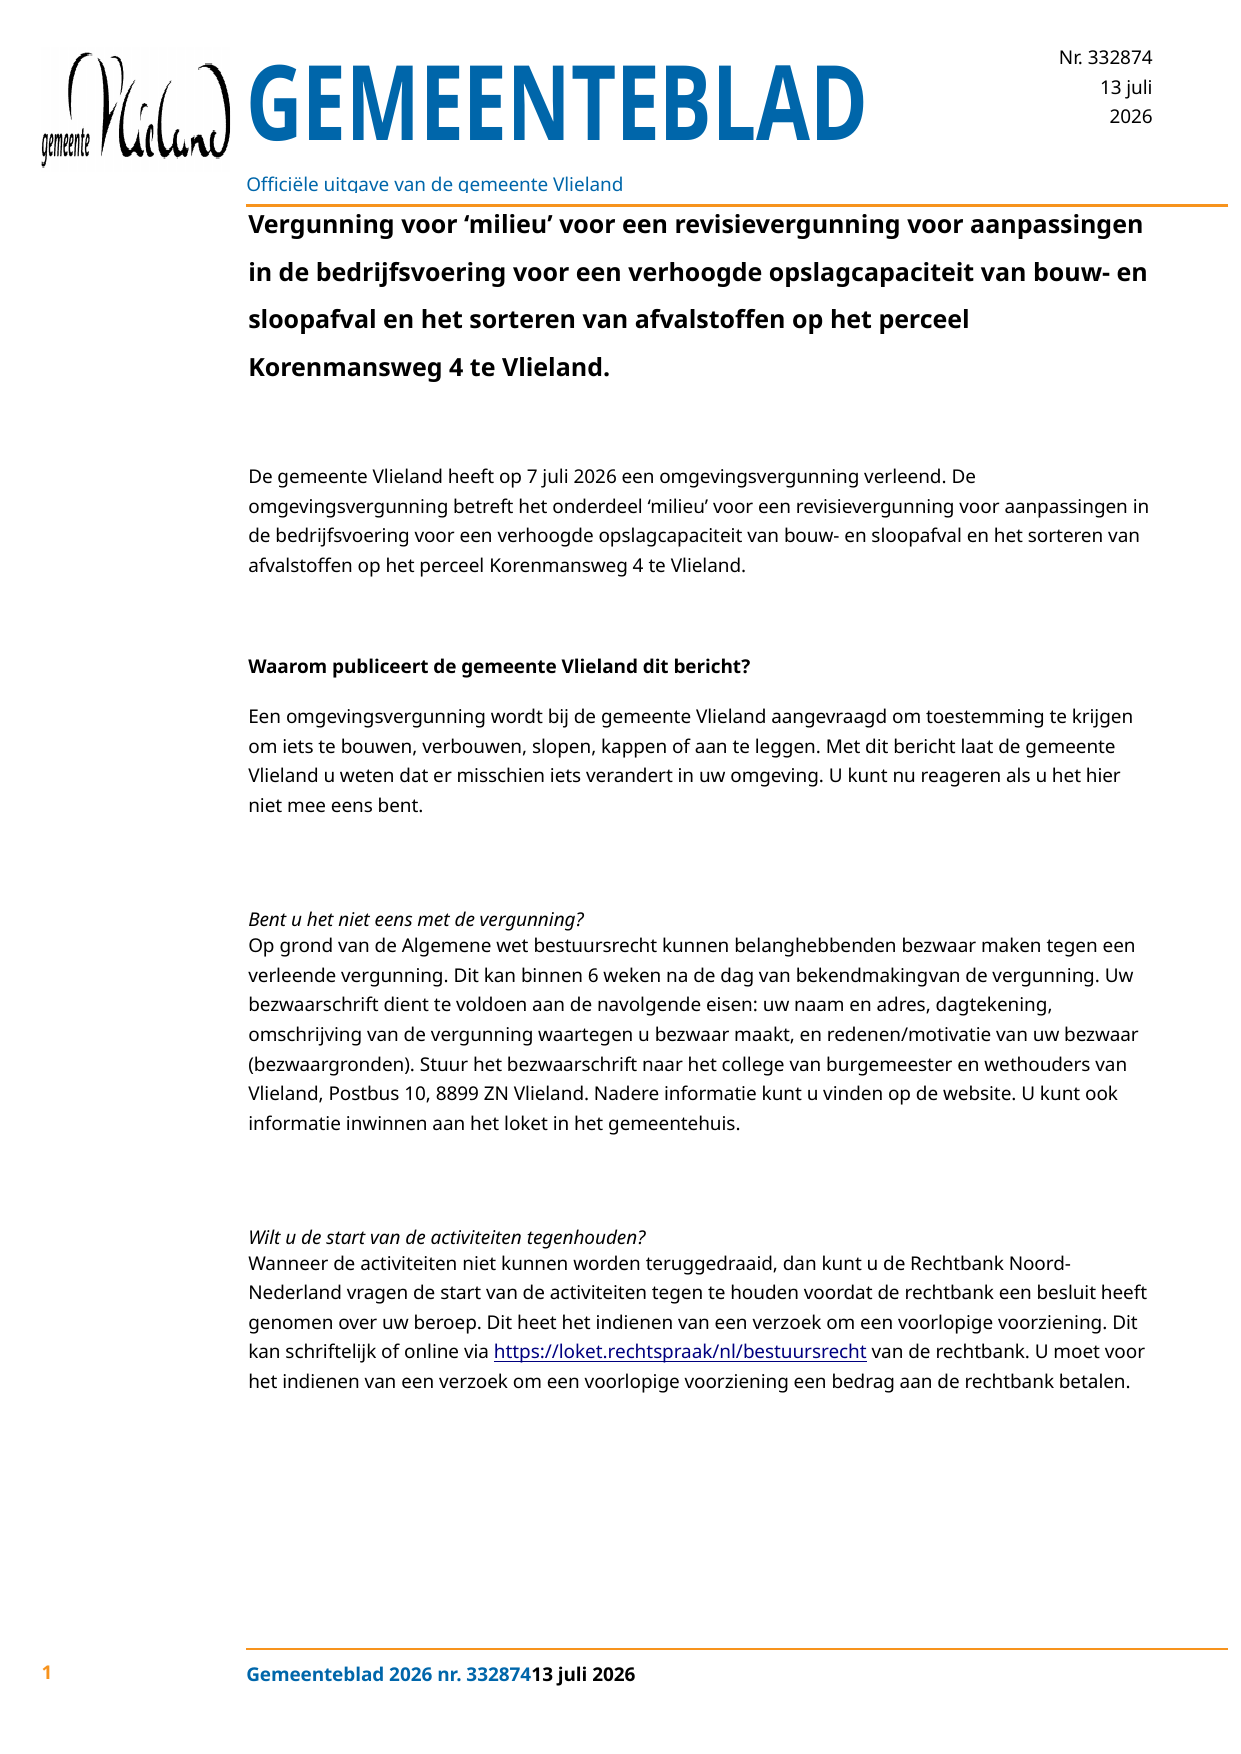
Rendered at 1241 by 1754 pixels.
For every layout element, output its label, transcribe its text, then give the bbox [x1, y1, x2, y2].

picture [41, 47, 231, 172]
text Vergunning voor ‘milieu’ voor een revisievergunning voor aanpassingen in de bedrijfsvoering voor een verhoogde opslagcapaciteit van bouw- en sloopafval en het sorteren van afvalstoffen op het perceel Korenmansweg 4 te Vlieland. [248, 207, 1152, 384]
text Wilt u de start van de activiteiten tegenhouden? [248, 1224, 1152, 1250]
text Bent u het niet eens met de vergunning? [248, 907, 1152, 932]
text Op grond van de Algemene wet bestuursrecht kunnen belanghebbenden bezwaar maken tegen een verleende vergunning. Dit kan binnen 6 weken na de dag van bekendmakingvan de vergunning. Uw bezwaarschrift dient te voldoen aan de navolgende eisen: uw naam en adres, dagtekening, omschrijving van de vergunning waartegen u bezwaar maakt, en redenen/motivatie van uw bezwaar (bezwaargronden). Stuur het bezwaarschrift naar het college van burgemeester en wethouders van Vlieland, Postbus 10, 8899 ZN Vlieland. Nadere informatie kunt u vinden op de website. U kunt ook informatie inwinnen aan het loket in het gemeentehuis. [248, 932, 1152, 1136]
text Een omgevingsvergunning wordt bij de gemeente Vlieland aangevraagd om toestemming te krijgen om iets te bouwen, verbouwen, slopen, kappen of aan te leggen. Met dit bericht laat de gemeente Vlieland u weten dat er misschien iets verandert in uw omgeving. U kunt nu reageren als u het hier niet mee eens bent. [248, 703, 1152, 818]
text De gemeente Vlieland heeft op 7 juli 2026 een omgevingsvergunning verleend. De omgevingsvergunning betreft het onderdeel ‘milieu’ voor een revisievergunning voor aanpassingen in de bedrijfsvoering voor een verhoogde opslagcapaciteit van bouw- en sloopafval en het sorteren van afvalstoffen op het perceel Korenmansweg 4 te Vlieland. [248, 463, 1152, 578]
text Waarom publiceert de gemeente Vlieland dit bericht? [248, 653, 1152, 679]
text Wanneer de activiteiten niet kunnen worden teruggedraaid, dan kunt u de Rechtbank Noord-Nederland vragen de start van de activiteiten tegen te houden voordat de rechtbank een besluit heeft genomen over uw beroep. Dit heet het indienen van een verzoek om een voorlopige voorziening. Dit kan schriftelijk of online via https://loket.rechtspraak/nl/bestuursrecht van de rechtbank. U moet voor het indienen van een verzoek om een voorlopige voorziening een bedrag aan de rechtbank betalen. [248, 1250, 1152, 1394]
